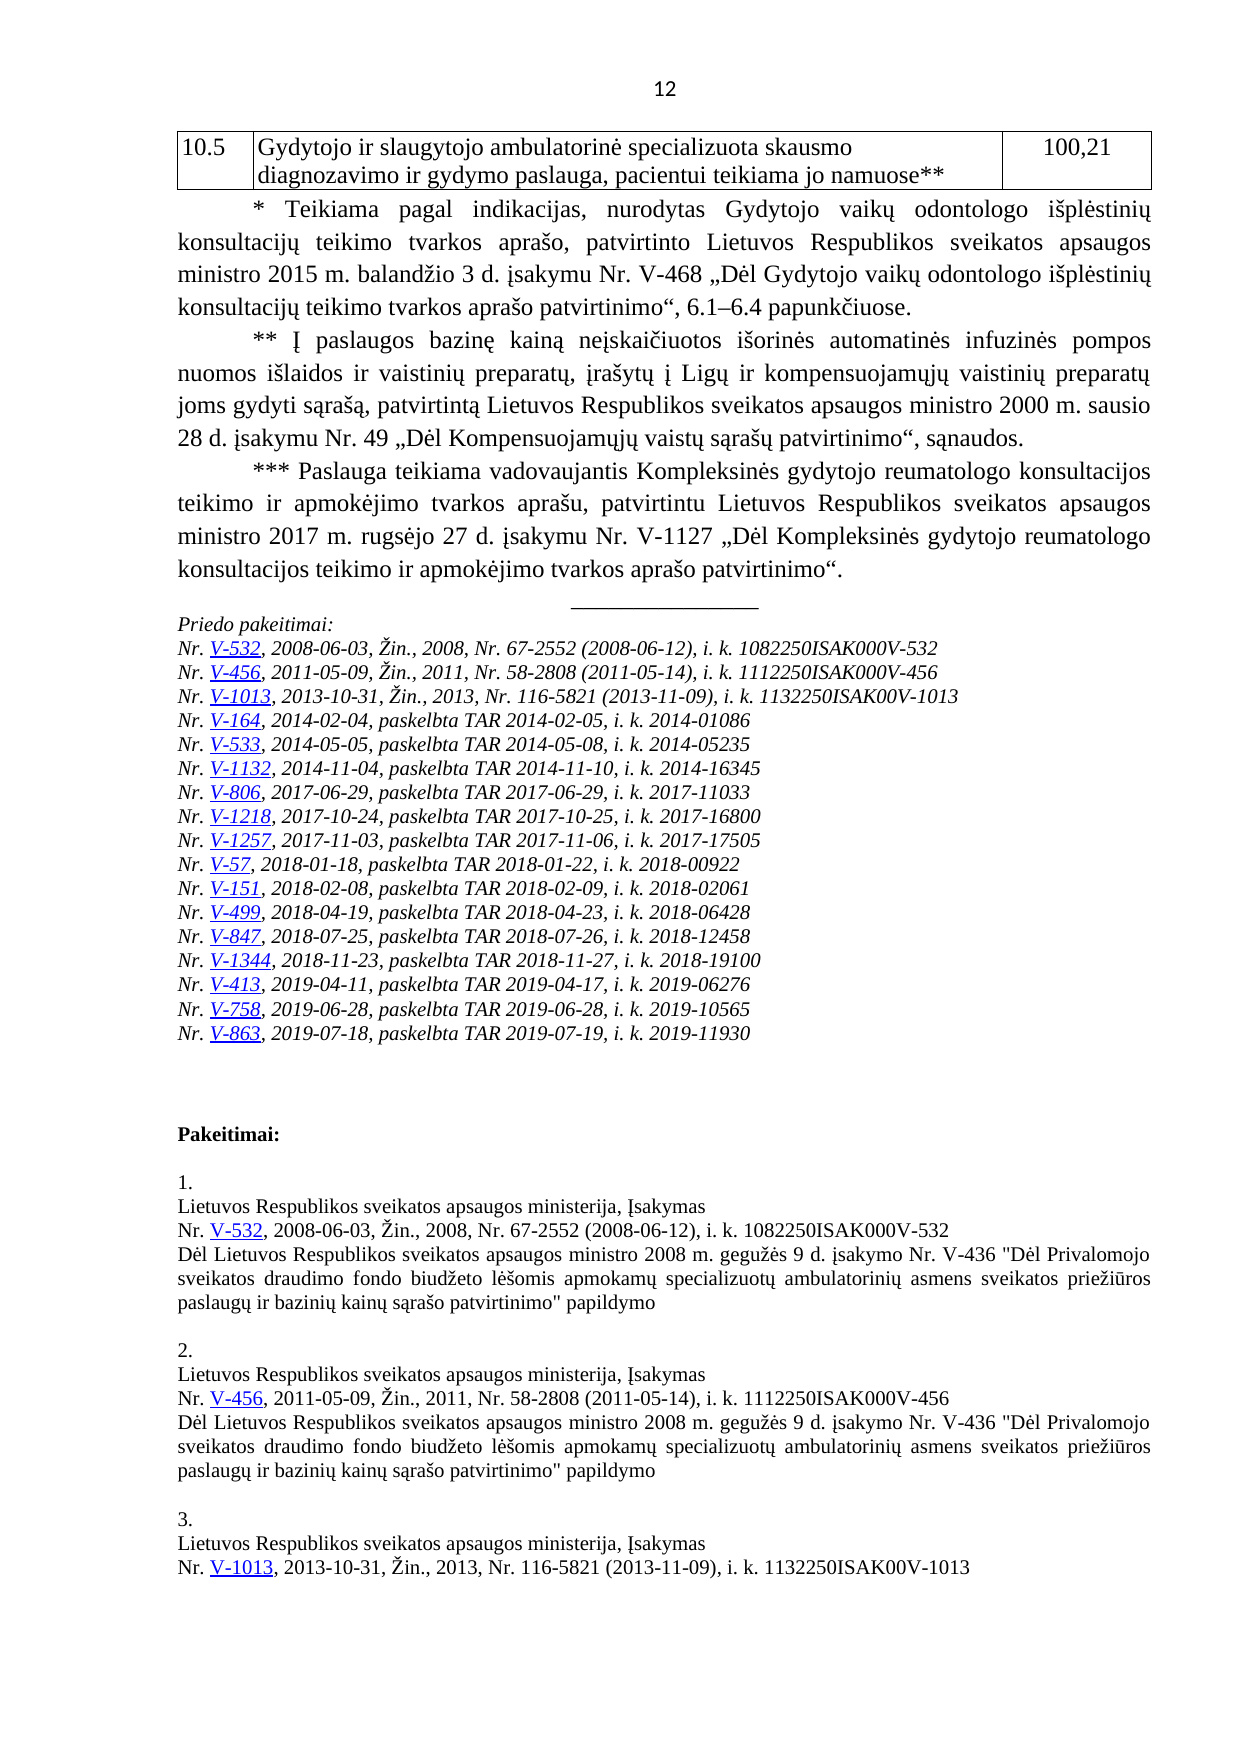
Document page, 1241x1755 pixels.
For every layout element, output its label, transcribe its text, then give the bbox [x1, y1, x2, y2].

text Pakeitimai: [177, 1121, 1152, 1146]
text Nr. V-1013, 2013-10-31, Žin., 2013, Nr. 116-5821 (2013-11-09), i. k. 1132250ISAK00V-1013 [177, 1554, 1152, 1579]
text Nr. V-1013, 2013-10-31, Žin., 2013, Nr. 116-5821 (2013-11-09), i. k. 1132250ISAK00V-1013 [177, 684, 1152, 708]
text Nr. V-1132, 2014-11-04, paskelbta TAR 2014-11-10, i. k. 2014-16345 [177, 756, 1152, 780]
text Nr. V-1257, 2017-11-03, paskelbta TAR 2017-11-06, i. k. 2017-17505 [177, 828, 1152, 852]
text Dėl Lietuvos Respublikos sveikatos apsaugos ministro 2008 m. gegužės 9 d. įsakymo Nr. V-436 "Dėl Privalomojo sveikatos draudimo fondo biudžeto lėšomis apmokamų specializuotų ambulatorinių asmens sveikatos priežiūros paslaugų ir bazinių kainų sąrašo patvirtinimo" papildymo [177, 1410, 1152, 1482]
text Nr. V-863, 2019-07-18, paskelbta TAR 2019-07-19, i. k. 2019-11930 [177, 1021, 1152, 1044]
text ** Į paslaugos bazinę kainą neįskaičiuotos išorinės automatinės infuzinės pompos nuomos išlaidos ir vaistinių preparatų, įrašytų į Ligų ir kompensuojamųjų vaistinių preparatų joms gydyti sąrašą, patvirtintą Lietuvos Respublikos sveikatos apsaugos ministro 2000 m. sausio 28 d. įsakymu Nr. 49 „Dėl Kompensuojamųjų vaistų sąrašų patvirtinimo“, sąnaudos. [177, 321, 1152, 452]
text 2. [177, 1338, 1152, 1362]
text 1. [177, 1169, 1152, 1194]
text Nr. V-758, 2019-06-28, paskelbta TAR 2019-06-28, i. k. 2019-10565 [177, 996, 1152, 1021]
text Nr. V-151, 2018-02-08, paskelbta TAR 2018-02-09, i. k. 2018-02061 [177, 876, 1152, 900]
table_cell Gydytojo ir slaugytojo ambulatorinė specializuota skausmo diagnozavimo ir gydymo paslauga, pacientui teikiama jo namuose** [254, 132, 1002, 189]
text Nr. V-456, 2011-05-09, Žin., 2011, Nr. 58-2808 (2011-05-14), i. k. 1112250ISAK000V-456 [177, 1386, 1152, 1410]
text Nr. V-164, 2014-02-04, paskelbta TAR 2014-02-05, i. k. 2014-01086 [177, 708, 1152, 732]
text Nr. V-847, 2018-07-25, paskelbta TAR 2018-07-26, i. k. 2018-12458 [177, 924, 1152, 948]
text Nr. V-57, 2018-01-18, paskelbta TAR 2018-01-22, i. k. 2018-00922 [177, 852, 1152, 876]
text Nr. V-456, 2011-05-09, Žin., 2011, Nr. 58-2808 (2011-05-14), i. k. 1112250ISAK000V-456 [177, 659, 1152, 684]
text _______________ [177, 583, 1152, 611]
table_cell 10.5 [178, 132, 253, 189]
text Nr. V-532, 2008-06-03, Žin., 2008, Nr. 67-2552 (2008-06-12), i. k. 1082250ISAK000V-532 [177, 1218, 1152, 1242]
text Nr. V-1344, 2018-11-23, paskelbta TAR 2018-11-27, i. k. 2018-19100 [177, 948, 1152, 972]
text Lietuvos Respublikos sveikatos apsaugos ministerija, Įsakymas [177, 1194, 1152, 1218]
text Priedo pakeitimai: [177, 611, 1152, 636]
text Lietuvos Respublikos sveikatos apsaugos ministerija, Įsakymas [177, 1531, 1152, 1554]
text Lietuvos Respublikos sveikatos apsaugos ministerija, Įsakymas [177, 1362, 1152, 1386]
text *** Paslauga teikiama vadovaujantis Kompleksinės gydytojo reumatologo konsultacijos teikimo ir apmokėjimo tvarkos aprašu, patvirtintu Lietuvos Respublikos sveikatos apsaugos ministro 2017 m. rugsėjo 27 d. įsakymu Nr. V-1127 „Dėl Kompleksinės gydytojo reumatologo konsultacijos teikimo ir apmokėjimo tvarkos aprašo patvirtinimo“. [177, 452, 1152, 583]
text Nr. V-806, 2017-06-29, paskelbta TAR 2017-06-29, i. k. 2017-11033 [177, 780, 1152, 804]
text Nr. V-1218, 2017-10-24, paskelbta TAR 2017-10-25, i. k. 2017-16800 [177, 804, 1152, 828]
text Nr. V-532, 2008-06-03, Žin., 2008, Nr. 67-2552 (2008-06-12), i. k. 1082250ISAK000V-532 [177, 636, 1152, 659]
text Dėl Lietuvos Respublikos sveikatos apsaugos ministro 2008 m. gegužės 9 d. įsakymo Nr. V-436 "Dėl Privalomojo sveikatos draudimo fondo biudžeto lėšomis apmokamų specializuotų ambulatorinių asmens sveikatos priežiūros paslaugų ir bazinių kainų sąrašo patvirtinimo" papildymo [177, 1242, 1152, 1314]
text Nr. V-413, 2019-04-11, paskelbta TAR 2019-04-17, i. k. 2019-06276 [177, 972, 1152, 996]
text Nr. V-499, 2018-04-19, paskelbta TAR 2018-04-23, i. k. 2018-06428 [177, 900, 1152, 924]
text * Teikiama pagal indikacijas, nurodytas Gydytojo vaikų odontologo išplėstinių konsultacijų teikimo tvarkos aprašo, patvirtinto Lietuvos Respublikos sveikatos apsaugos ministro 2015 m. balandžio 3 d. įsakymu Nr. V-468 „Dėl Gydytojo vaikų odontologo išplėstinių konsultacijų teikimo tvarkos aprašo patvirtinimo“, 6.1–6.4 papunkčiuose. [177, 190, 1152, 321]
text Nr. V-533, 2014-05-05, paskelbta TAR 2014-05-08, i. k. 2014-05235 [177, 732, 1152, 756]
text 3. [177, 1506, 1152, 1531]
table_cell 100,21 [1003, 132, 1151, 189]
